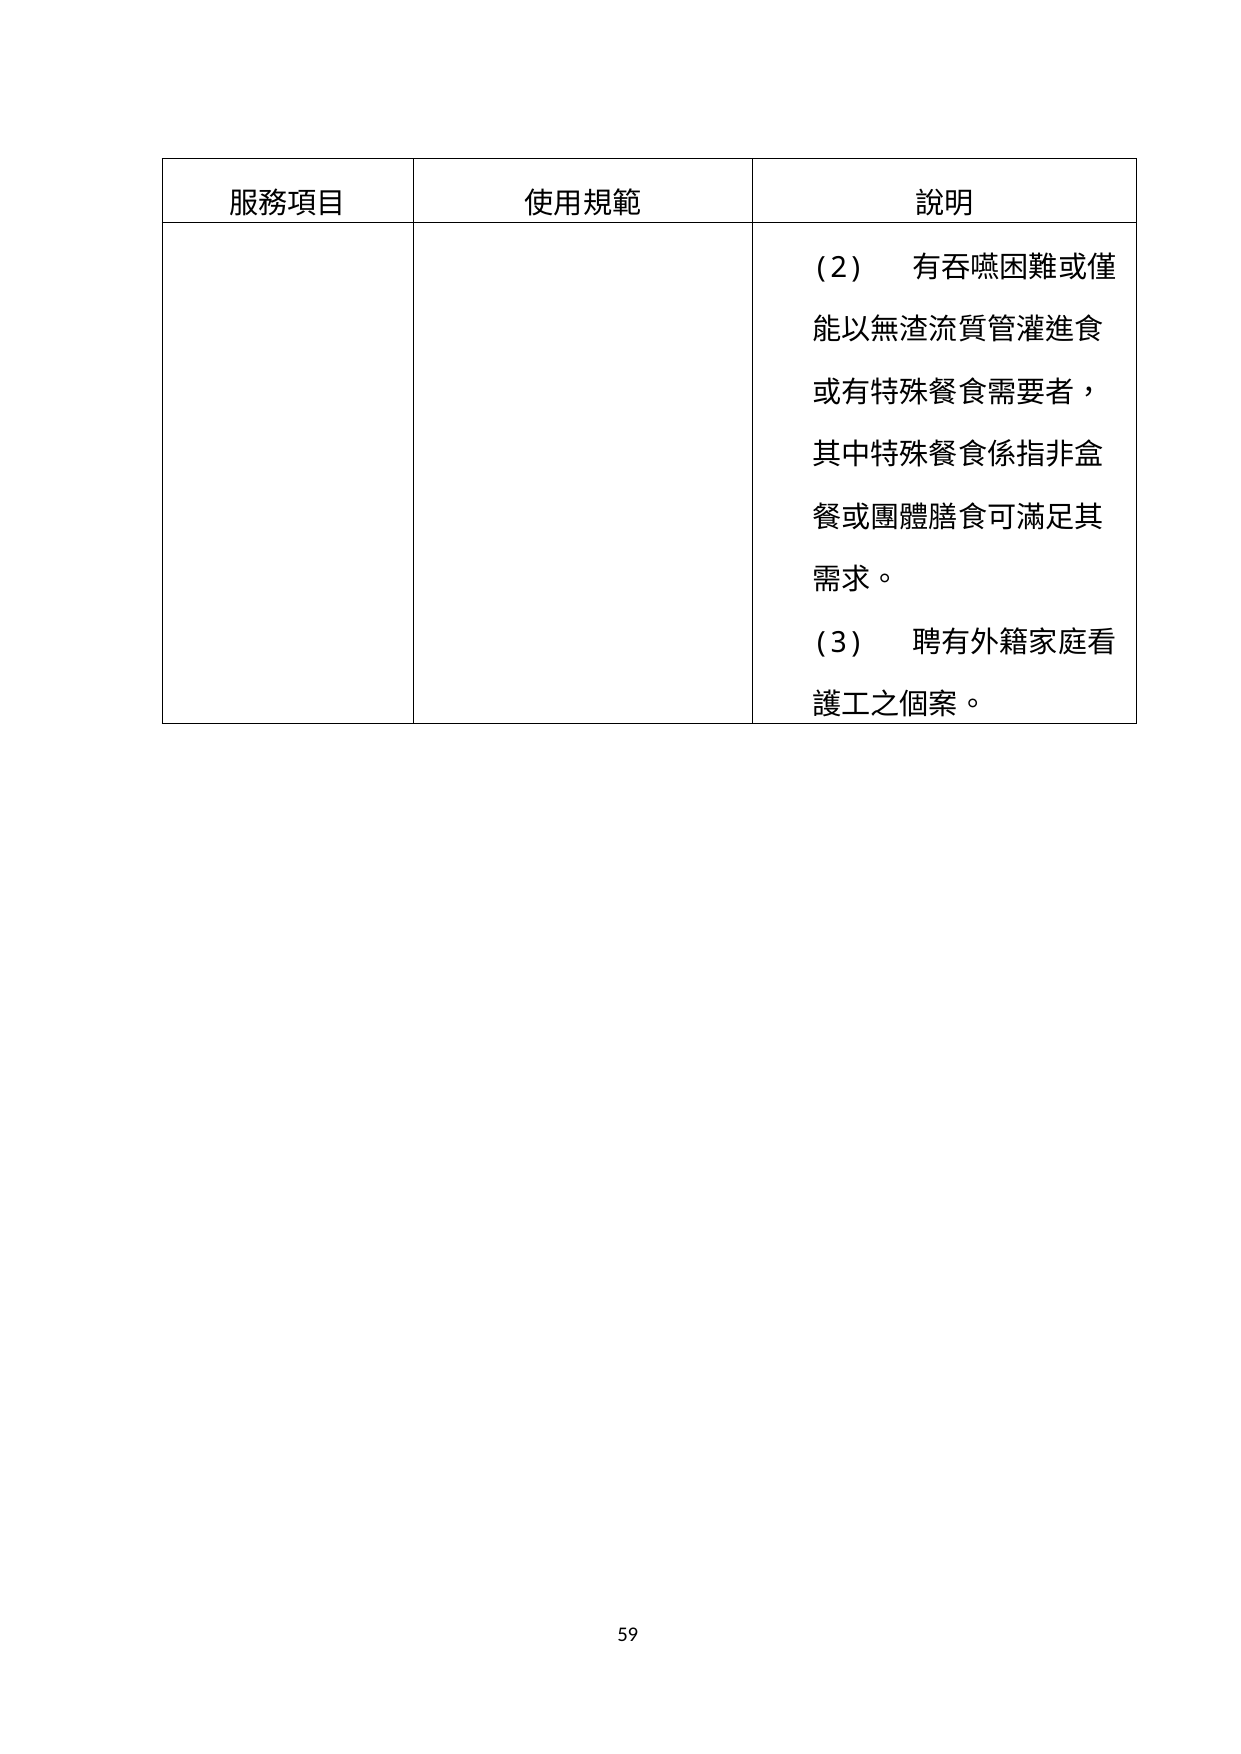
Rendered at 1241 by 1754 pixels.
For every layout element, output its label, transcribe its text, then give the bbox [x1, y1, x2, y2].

table_header 說明 [753, 159, 1136, 222]
table_cell [163, 223, 413, 723]
table_header 服務項目 [163, 159, 413, 222]
table_header 使用規範 [414, 159, 752, 222]
table_cell [414, 223, 752, 723]
table_cell 僅限經社會救助法審核認定之低收入戶、中低收入戶，或符合領取中低收入老人生活津貼發給辦法第五條第一項津貼資格者或身心障礙者生活補助資格者，經照管中心評估符合長照需要等級2至8級且無以下情形之一： 經直轄市、縣(市)政府評估無提供餐飲服務需要或可外出使用共餐服務者。 有吞嚥困難或僅能以無渣流質管灌進食或有特殊餐食需要者，其中特殊餐食係指非盒餐或團體膳食可滿足其需求。 聘有外籍家庭看護工之個案。 [753, 223, 1136, 723]
